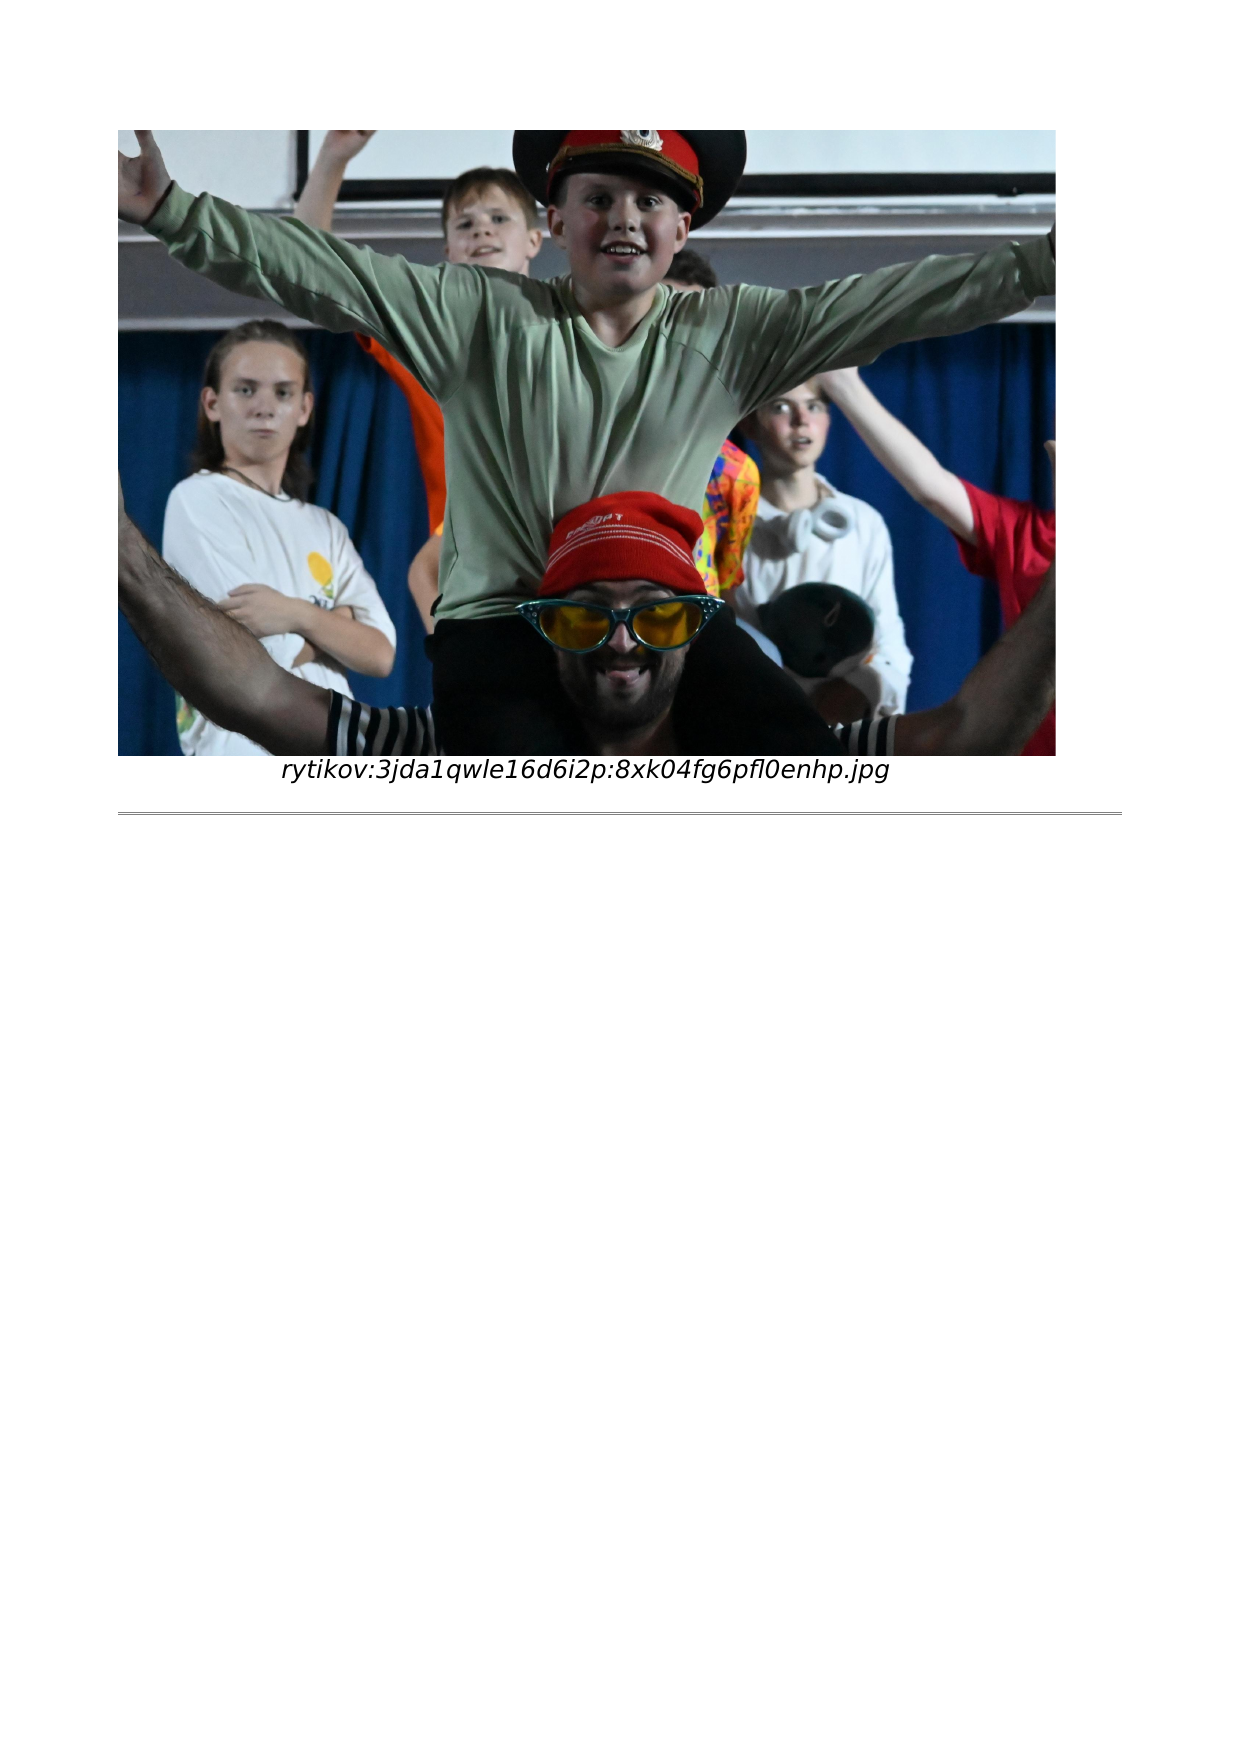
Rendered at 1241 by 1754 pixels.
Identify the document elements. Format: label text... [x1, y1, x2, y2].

text rytikov:3jda1qwle16d6i2p:8xk04fg6pfl0enhp.jpg [118, 756, 1056, 785]
picture [118, 130, 1056, 756]
